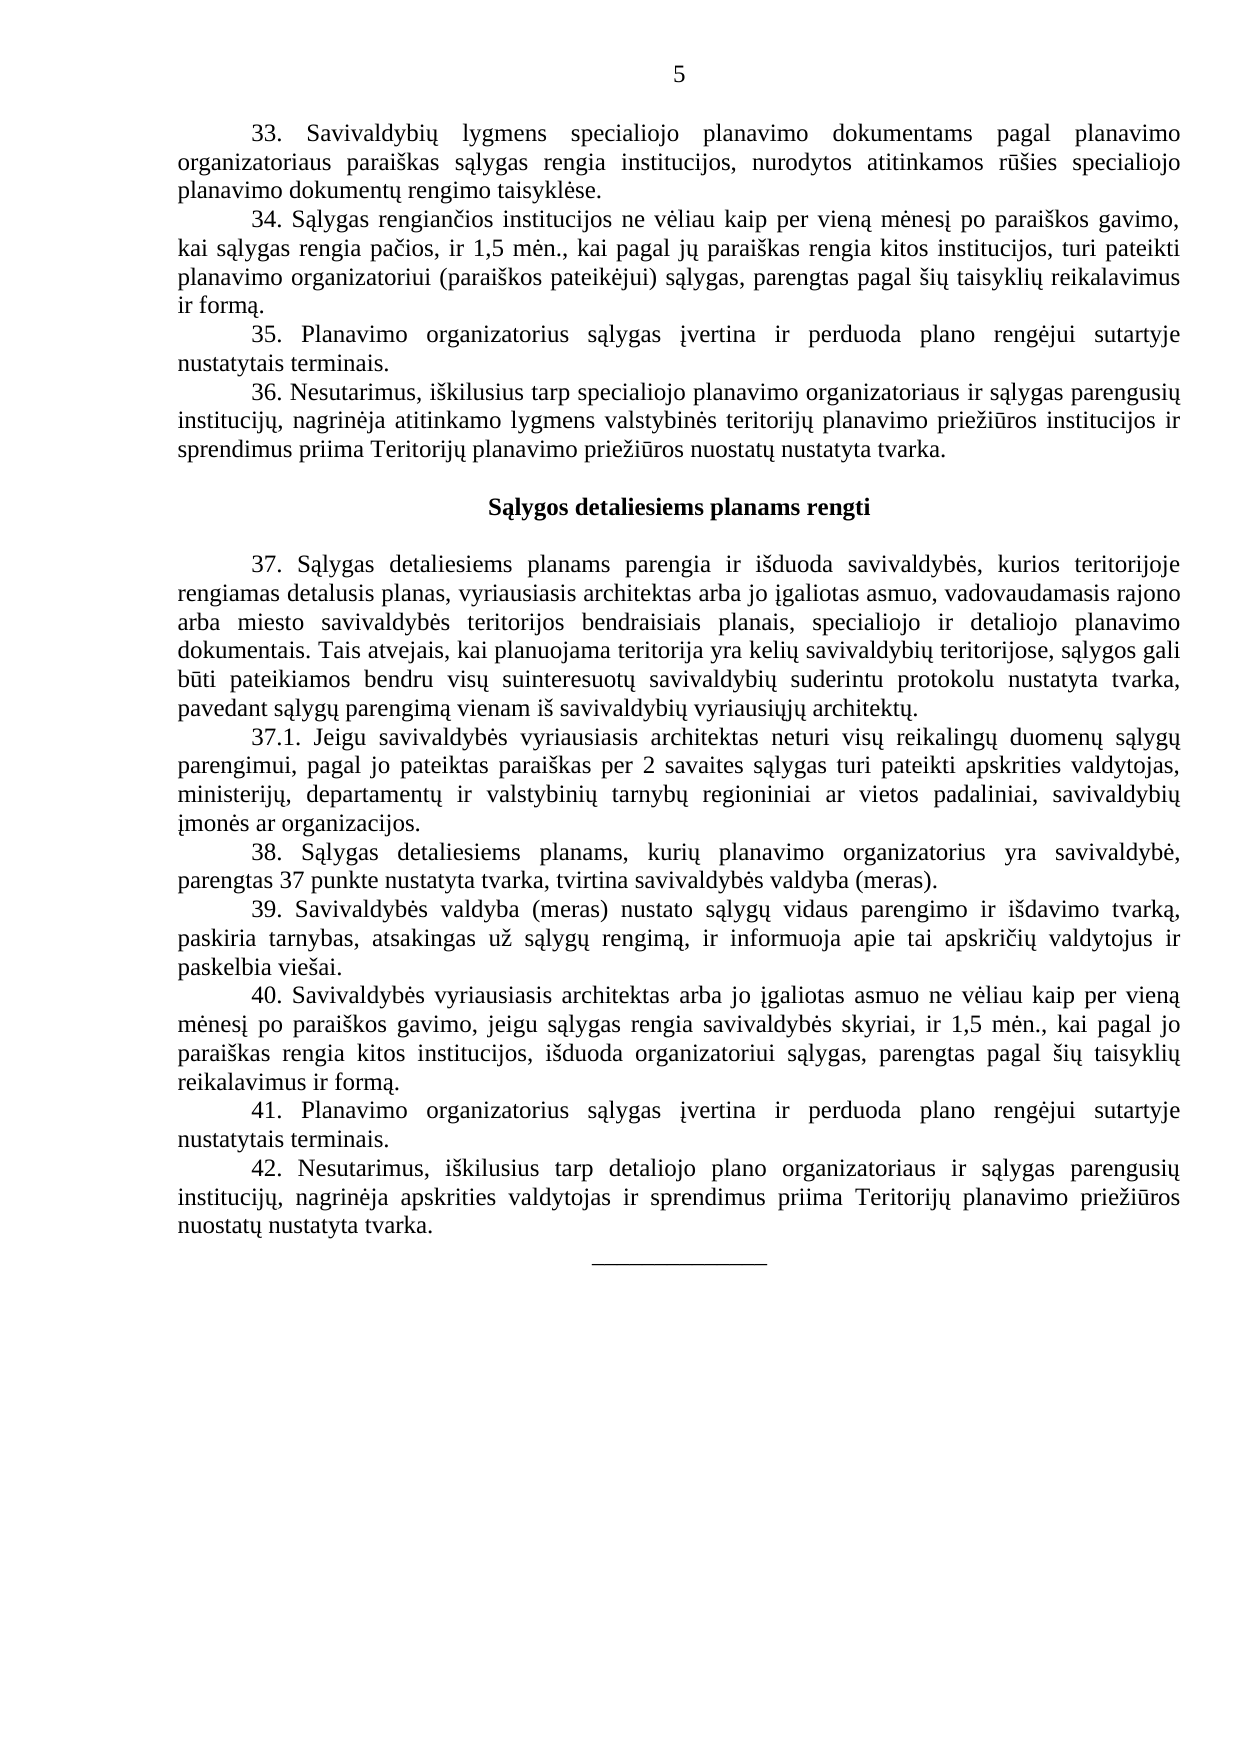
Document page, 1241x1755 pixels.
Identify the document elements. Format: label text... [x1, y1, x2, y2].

text 35. Planavimo organizatorius sąlygas įvertina ir perduoda plano rengėjui sutartyje nustatytais terminais. [177, 319, 1181, 377]
text 37.1. Jeigu savivaldybės vyriausiasis architektas neturi visų reikalingų duomenų sąlygų parengimui, pagal jo pateiktas paraiškas per 2 savaites sąlygas turi pateikti apskrities valdytojas, ministerijų, departamentų ir valstybinių tarnybų regioniniai ar vietos padaliniai, savivaldybių įmonės ar organizacijos. [177, 722, 1181, 837]
text 37. Sąlygas detaliesiems planams parengia ir išduoda savivaldybės, kurios teritorijoje rengiamas detalusis planas, vyriausiasis architektas arba jo įgaliotas asmuo, vadovaudamasis rajono arba miesto savivaldybės teritorijos bendraisiais planais, specialiojo ir detaliojo planavimo dokumentais. Tais atvejais, kai planuojama teritorija yra kelių savivaldybių teritorijose, sąlygos gali būti pateikiamos bendru visų suinteresuotų savivaldybių suderintu protokolu nustatyta tvarka, pavedant sąlygų parengimą vienam iš savivaldybių vyriausiųjų architektų. [177, 549, 1181, 722]
text 38. Sąlygas detaliesiems planams, kurių planavimo organizatorius yra savivaldybė, parengtas 37 punkte nustatyta tvarka, tvirtina savivaldybės valdyba (meras). [177, 837, 1181, 894]
text 39. Savivaldybės valdyba (meras) nustato sąlygų vidaus parengimo ir išdavimo tvarką, paskiria tarnybas, atsakingas už sąlygų rengimą, ir informuoja apie tai apskričių valdytojus ir paskelbia viešai. [177, 894, 1181, 981]
text 42. Nesutarimus, iškilusius tarp detaliojo plano organizatoriaus ir sąlygas parengusių institucijų, nagrinėja apskrities valdytojas ir sprendimus priima Teritorijų planavimo priežiūros nuostatų nustatyta tvarka. [177, 1153, 1181, 1239]
text Sąlygos detaliesiems planams rengti [177, 492, 1181, 521]
text 40. Savivaldybės vyriausiasis architektas arba jo įgaliotas asmuo ne vėliau kaip per vieną mėnesį po paraiškos gavimo, jeigu sąlygas rengia savivaldybės skyriai, ir 1,5 mėn., kai pagal jo paraiškas rengia kitos institucijos, išduoda organizatoriui sąlygas, parengtas pagal šių taisyklių reikalavimus ir formą. [177, 981, 1181, 1096]
text 34. Sąlygas rengiančios institucijos ne vėliau kaip per vieną mėnesį po paraiškos gavimo, kai sąlygas rengia pačios, ir 1,5 mėn., kai pagal jų paraiškas rengia kitos institucijos, turi pateikti planavimo organizatoriui (paraiškos pateikėjui) sąlygas, parengtas pagal šių taisyklių reikalavimus ir formą. [177, 204, 1181, 319]
text 41. Planavimo organizatorius sąlygas įvertina ir perduoda plano rengėjui sutartyje nustatytais terminais. [177, 1096, 1181, 1153]
text ______________ [177, 1239, 1181, 1268]
text 33. Savivaldybių lygmens specialiojo planavimo dokumentams pagal planavimo organizatoriaus paraiškas sąlygas rengia institucijos, nurodytos atitinkamos rūšies specialiojo planavimo dokumentų rengimo taisyklėse. [177, 118, 1181, 204]
text 36. Nesutarimus, iškilusius tarp specialiojo planavimo organizatoriaus ir sąlygas parengusių institucijų, nagrinėja atitinkamo lygmens valstybinės teritorijų planavimo priežiūros institucijos ir sprendimus priima Teritorijų planavimo priežiūros nuostatų nustatyta tvarka. [177, 377, 1181, 463]
